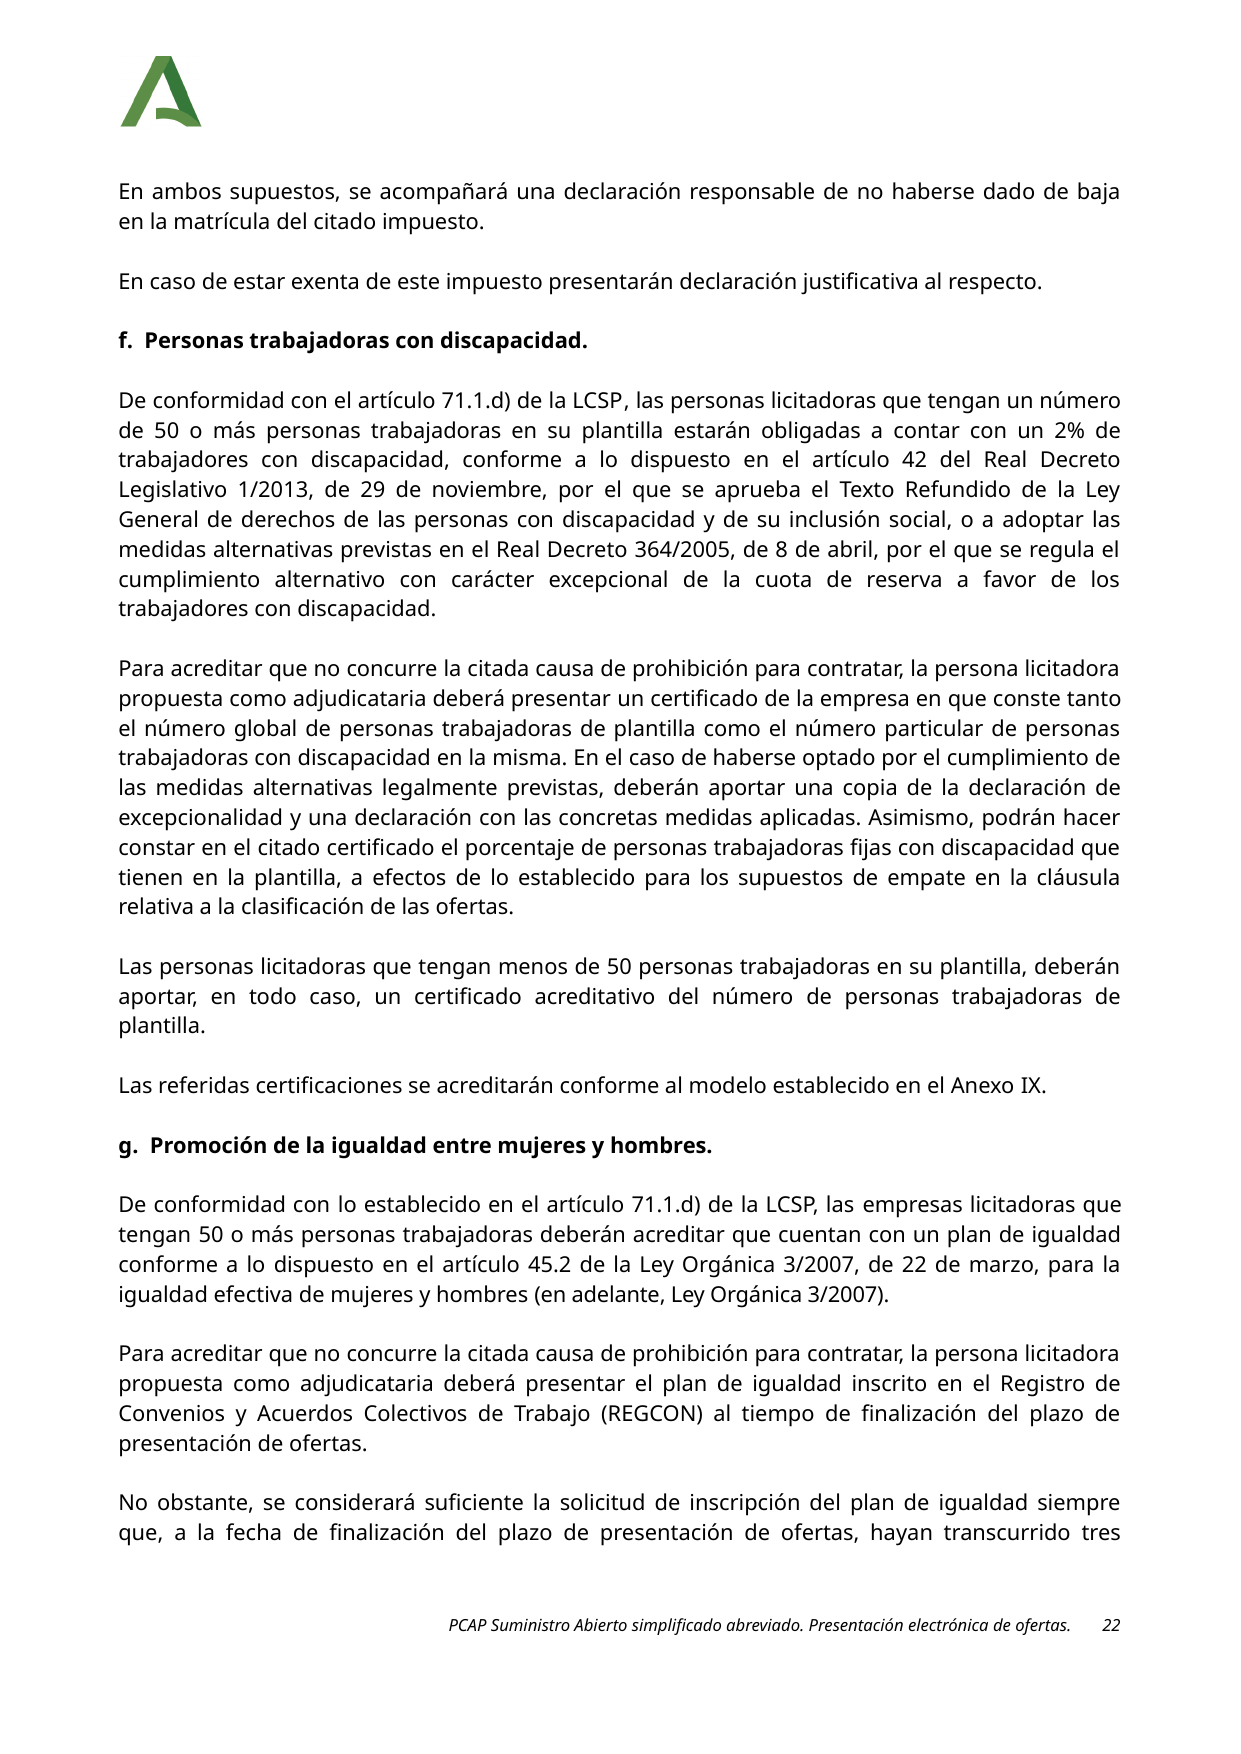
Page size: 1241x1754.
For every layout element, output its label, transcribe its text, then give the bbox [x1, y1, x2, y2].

text En ambos supuestos, se acompañará una declaración responsable de no haberse dado de baja en la matrícula del citado impuesto. [118, 176, 1122, 236]
text f. Personas trabajadoras con discapacidad. [118, 325, 1122, 355]
text No obstante, se considerará suficiente la solicitud de inscripción del plan de igualdad siempre que, a la fecha de finalización del plazo de presentación de ofertas, hayan transcurrido tres [118, 1487, 1122, 1547]
text Las referidas certificaciones se acreditarán conforme al modelo establecido en el Anexo IX. [118, 1070, 1122, 1100]
text De conformidad con lo establecido en el artículo 71.1.d) de la LCSP, las empresas licitadoras que tengan 50 o más personas trabajadoras deberán acreditar que cuentan con un plan de igualdad conforme a lo dispuesto en el artículo 45.2 de la Ley Orgánica 3/2007, de 22 de marzo, para la igualdad efectiva de mujeres y hombres (en adelante, Ley Orgánica 3/2007). [118, 1189, 1122, 1308]
text g. Promoción de la igualdad entre mujeres y hombres. [118, 1130, 1122, 1159]
text Para acreditar que no concurre la citada causa de prohibición para contratar, la persona licitadora propuesta como adjudicataria deberá presentar un certificado de la empresa en que conste tanto el número global de personas trabajadoras de plantilla como el número particular de personas trabajadoras con discapacidad en la misma. En el caso de haberse optado por el cumplimiento de las medidas alternativas legalmente previstas, deberán aportar una copia de la declaración de excepcionalidad y una declaración con las concretas medidas aplicadas. Asimismo, podrán hacer constar en el citado certificado el porcentaje de personas trabajadoras fijas con discapacidad que tienen en la plantilla, a efectos de lo establecido para los supuestos de empate en la cláusula relativa a la clasificación de las ofertas. [118, 653, 1122, 921]
text En caso de estar exenta de este impuesto presentarán declaración justificativa al respecto. [118, 266, 1122, 296]
text Para acreditar que no concurre la citada causa de prohibición para contratar, la persona licitadora propuesta como adjudicataria deberá presentar el plan de igualdad inscrito en el Registro de Convenios y Acuerdos Colectivos de Trabajo (REGCON) al tiempo de finalización del plazo de presentación de ofertas. [118, 1338, 1122, 1457]
list De conformidad con el artículo 71.1.d) de la LCSP, las personas licitadoras que tengan un número de 50 o más personas trabajadoras en su plantilla estarán obligadas a contar con un 2% de trabajadores con discapacidad, conforme a lo dispuesto en el artículo 42 del Real Decreto Legislativo 1/2013, de 29 de noviembre, por el que se aprueba el Texto Refundido de la Ley General de derechos de las personas con discapacidad y de su inclusión social, o a adoptar las medidas alternativas previstas en el Real Decreto 364/2005, de 8 de abril, por el que se regula el cumplimiento alternativo con carácter excepcional de la cuota de reserva a favor de los trabajadores con discapacidad. [118, 385, 1122, 623]
picture [116, 52, 205, 131]
text Las personas licitadoras que tengan menos de 50 personas trabajadoras en su plantilla, deberán aportar, en todo caso, un certificado acreditativo del número de personas trabajadoras de plantilla. [118, 951, 1122, 1040]
